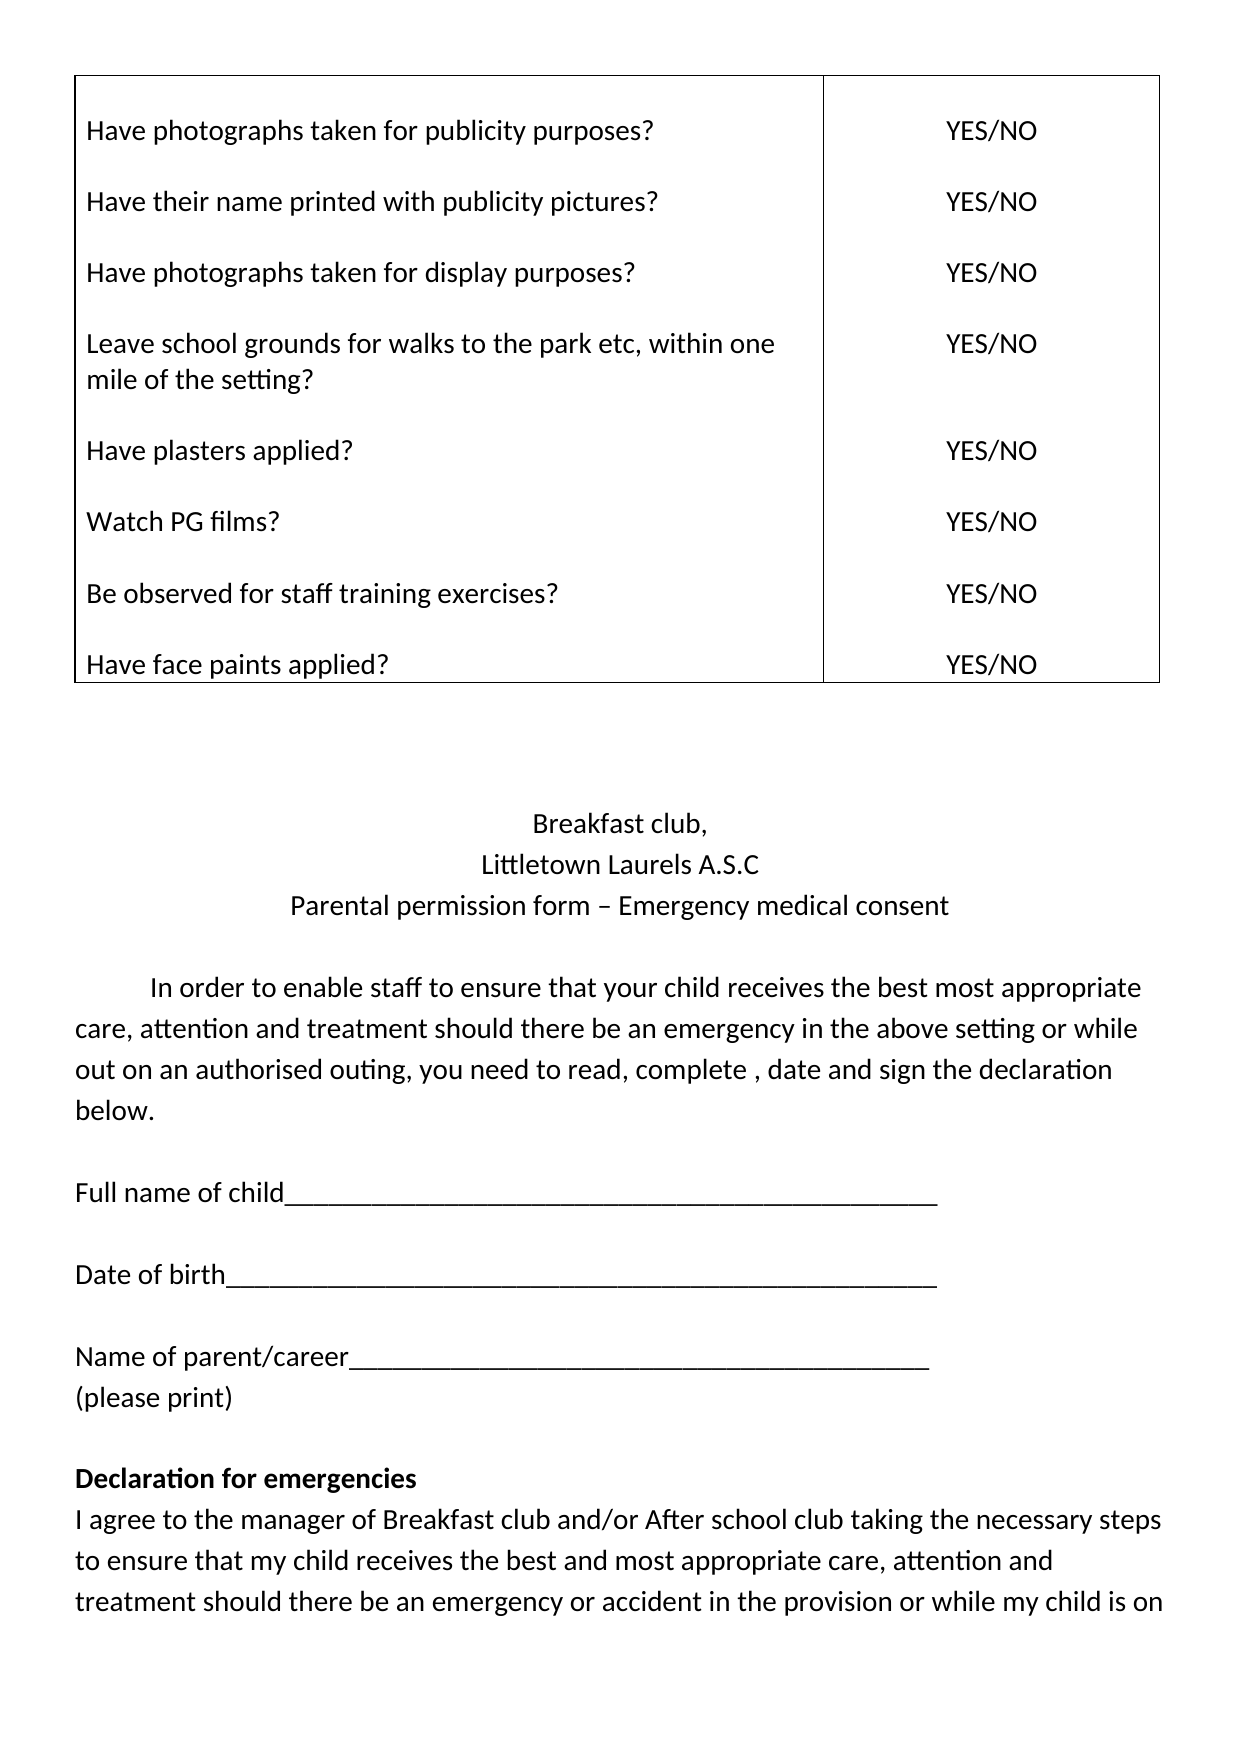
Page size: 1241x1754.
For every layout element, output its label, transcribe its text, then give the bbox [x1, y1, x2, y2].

table_cell YES/NO YES/NO YES/NO YES/NO YES/NO YES/NO YES/NO YES/NO [824, 76, 1159, 682]
text Full name of child_____________________________________________ [75, 1174, 1165, 1209]
table_cell Have photographs taken for publicity purposes? Have their name printed with publicity pictures? Have photographs taken for display purposes? Leave school grounds for walks to the park etc, within one mile of the setting? Have plasters applied? Watch PG films? Be observed for staff training exercises? Have face paints applied? [76, 76, 823, 682]
text (please print) [75, 1379, 1165, 1414]
text Breakfast club, [75, 806, 1165, 841]
text Date of birth_________________________________________________ [75, 1256, 1165, 1291]
text Declaration for emergencies [75, 1461, 1165, 1496]
text Name of parent/career________________________________________ [75, 1338, 1165, 1373]
text In order to enable staff to ensure that your child receives the best most appropriate care, attention and treatment should there be an emergency in the above setting or while out on an authorised outing, you need to read, complete , date and sign the declaration below. [75, 969, 1165, 1128]
text Parental permission form – Emergency medical consent [75, 887, 1165, 923]
text Littletown Laurels A.S.C [75, 846, 1165, 882]
text I agree to the manager of Breakfast club and/or After school club taking the necessary steps to ensure that my child receives the best and most appropriate care, attention and treatment should there be an emergency or accident in the provision or while my child is on [75, 1501, 1165, 1619]
table_cell [1160, 75, 1179, 682]
